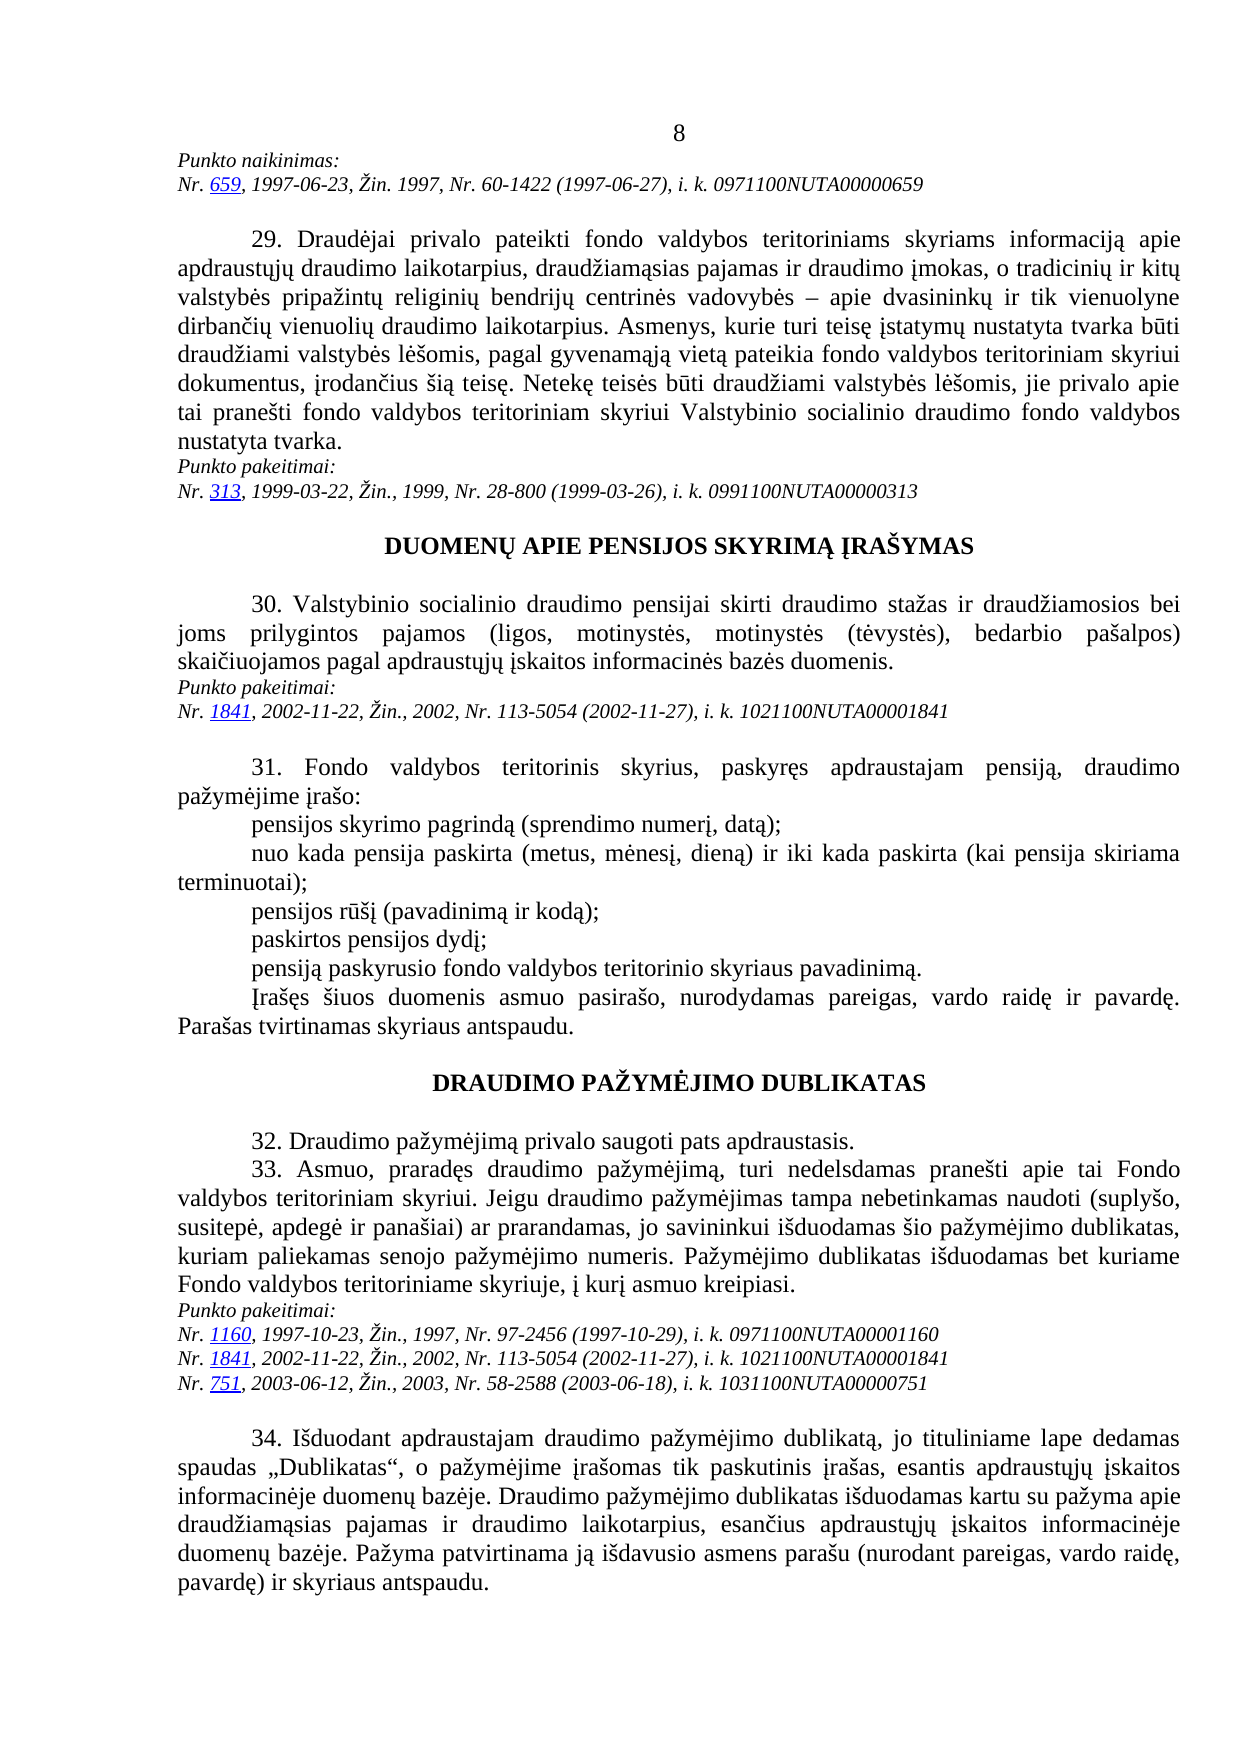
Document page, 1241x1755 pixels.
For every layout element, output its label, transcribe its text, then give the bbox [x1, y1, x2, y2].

text Nr. 1160, 1997-10-23, Žin., 1997, Nr. 97-2456 (1997-10-29), i. k. 0971100NUTA00001160 [177, 1322, 1181, 1346]
text DRAUDIMO PAŽYMĖJIMO DUBLIKATAS [177, 1068, 1181, 1097]
text Punkto pakeitimai: [177, 454, 1181, 478]
text Nr. 659, 1997-06-23, Žin. 1997, Nr. 60-1422 (1997-06-27), i. k. 0971100NUTA00000659 [177, 172, 1181, 196]
text Nr. 313, 1999-03-22, Žin., 1999, Nr. 28-800 (1999-03-26), i. k. 0991100NUTA00000313 [177, 478, 1181, 503]
text Punkto naikinimas: [177, 148, 1181, 172]
text pensijos skyrimo pagrindą (sprendimo numerį, datą); [177, 809, 1181, 838]
text Įrašęs šiuos duomenis asmuo pasirašo, nurodydamas pareigas, vardo raidę ir pavardę. Parašas tvirtinamas skyriaus antspaudu. [177, 982, 1181, 1039]
text Punkto pakeitimai: [177, 1298, 1181, 1322]
text pensiją paskyrusio fondo valdybos teritorinio skyriaus pavadinimą. [177, 953, 1181, 982]
text DUOMENŲ APIE PENSIJOS SKYRIMĄ ĮRAŠYMAS [177, 531, 1181, 560]
text nuo kada pensija paskirta (metus, mėnesį, dieną) ir iki kada paskirta (kai pensija skiriama terminuotai); [177, 838, 1181, 896]
text 29. Draudėjai privalo pateikti fondo valdybos teritoriniams skyriams informaciją apie apdraustųjų draudimo laikotarpius, draudžiamąsias pajamas ir draudimo įmokas, o tradicinių ir kitų valstybės pripažintų religinių bendrijų centrinės vadovybės – apie dvasininkų ir tik vienuolyne dirbančių vienuolių draudimo laikotarpius. Asmenys, kurie turi teisę įstatymų nustatyta tvarka būti draudžiami valstybės lėšomis, pagal gyvenamąją vietą pateikia fondo valdybos teritoriniam skyriui dokumentus, įrodančius šią teisę. Netekę teisės būti draudžiami valstybės lėšomis, jie privalo apie tai pranešti fondo valdybos teritoriniam skyriui Valstybinio socialinio draudimo fondo valdybos nustatyta tvarka. [177, 224, 1181, 454]
text Nr. 1841, 2002-11-22, Žin., 2002, Nr. 113-5054 (2002-11-27), i. k. 1021100NUTA00001841 [177, 1346, 1181, 1370]
text paskirtos pensijos dydį; [177, 924, 1181, 953]
text 30. Valstybinio socialinio draudimo pensijai skirti draudimo stažas ir draudžiamosios bei joms prilygintos pajamos (ligos, motinystės, motinystės (tėvystės), bedarbio pašalpos) skaičiuojamos pagal apdraustųjų įskaitos informacinės bazės duomenis. [177, 589, 1181, 675]
text 32. Draudimo pažymėjimą privalo saugoti pats apdraustasis. [177, 1126, 1181, 1154]
text pensijos rūšį (pavadinimą ir kodą); [177, 896, 1181, 924]
text 34. Išduodant apdraustajam draudimo pažymėjimo dublikatą, jo tituliniame lape dedamas spaudas „Dublikatas“, o pažymėjime įrašomas tik paskutinis įrašas, esantis apdraustųjų įskaitos informacinėje duomenų bazėje. Draudimo pažymėjimo dublikatas išduodamas kartu su pažyma apie draudžiamąsias pajamas ir draudimo laikotarpius, esančius apdraustųjų įskaitos informacinėje duomenų bazėje. Pažyma patvirtinama ją išdavusio asmens parašu (nurodant pareigas, vardo raidę, pavardę) ir skyriaus antspaudu. [177, 1423, 1181, 1596]
text 31. Fondo valdybos teritorinis skyrius, paskyręs apdraustajam pensiją, draudimo pažymėjime įrašo: [177, 752, 1181, 809]
text 33. Asmuo, praradęs draudimo pažymėjimą, turi nedelsdamas pranešti apie tai Fondo valdybos teritoriniam skyriui. Jeigu draudimo pažymėjimas tampa nebetinkamas naudoti (suplyšo, susitepė, apdegė ir panašiai) ar prarandamas, jo savininkui išduodamas šio pažymėjimo dublikatas, kuriam paliekamas senojo pažymėjimo numeris. Pažymėjimo dublikatas išduodamas bet kuriame Fondo valdybos teritoriniame skyriuje, į kurį asmuo kreipiasi. [177, 1154, 1181, 1298]
text Punkto pakeitimai: [177, 675, 1181, 699]
text Nr. 1841, 2002-11-22, Žin., 2002, Nr. 113-5054 (2002-11-27), i. k. 1021100NUTA00001841 [177, 699, 1181, 723]
text Nr. 751, 2003-06-12, Žin., 2003, Nr. 58-2588 (2003-06-18), i. k. 1031100NUTA00000751 [177, 1370, 1181, 1394]
